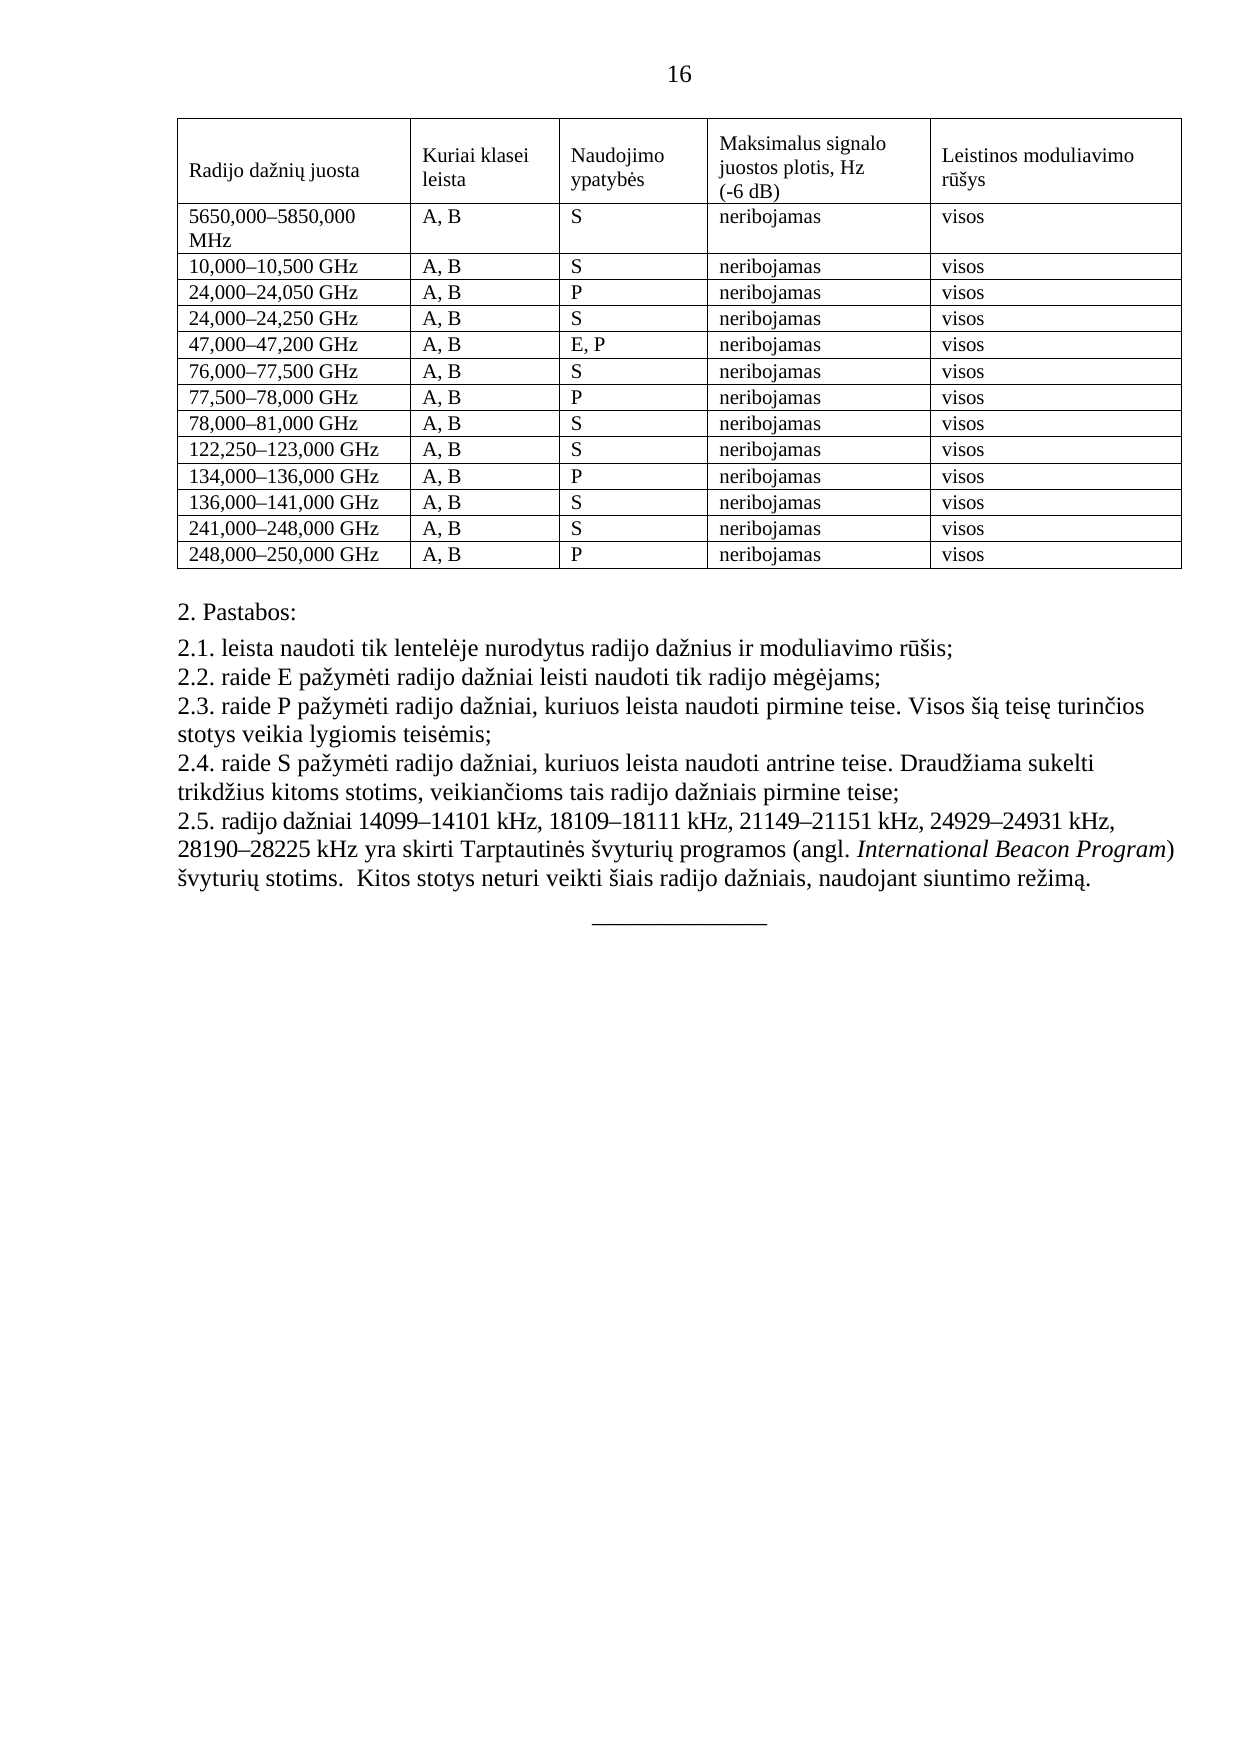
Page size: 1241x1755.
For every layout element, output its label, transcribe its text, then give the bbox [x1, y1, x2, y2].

table_cell S [560, 306, 707, 331]
table_cell neribojamas [708, 542, 930, 567]
text 2.3. raide P pažymėti radijo dažniai, kuriuos leista naudoti pirmine teise. Visos šią teisę turinčios stotys veikia lygiomis teisėmis; [177, 691, 1181, 748]
table_cell A, B [411, 254, 559, 279]
table_cell 134,000–136,000 GHz [178, 464, 410, 489]
table_cell neribojamas [708, 490, 930, 515]
table_cell visos [931, 464, 1181, 489]
table_header Leistinos moduliavimo rūšys [931, 119, 1181, 203]
table_header Kuriai klasei leista [411, 119, 559, 203]
table_cell 5650,000–5850,000 MHz [178, 204, 410, 252]
table_cell visos [931, 437, 1181, 462]
table_cell A, B [411, 516, 559, 541]
table_cell visos [931, 254, 1181, 279]
table_cell S [560, 204, 707, 252]
table_cell S [560, 516, 707, 541]
table_header Naudojimo ypatybės [560, 119, 707, 203]
table_cell S [560, 490, 707, 515]
table_cell neribojamas [708, 464, 930, 489]
table_cell A, B [411, 437, 559, 462]
text 2. Pastabos: [177, 597, 1181, 626]
table_cell neribojamas [708, 411, 930, 436]
table_cell neribojamas [708, 332, 930, 357]
table_cell 248,000–250,000 GHz [178, 542, 410, 567]
table_header Maksimalus signalo juostos plotis, Hz (-6 dB) [708, 119, 930, 203]
table_cell S [560, 254, 707, 279]
table_cell 77,500–78,000 GHz [178, 385, 410, 410]
table_cell visos [931, 332, 1181, 357]
table_cell visos [931, 542, 1181, 567]
table_cell 24,000–24,250 GHz [178, 306, 410, 331]
text ______________ [177, 899, 1181, 928]
table_cell S [560, 411, 707, 436]
text 2.4. raide S pažymėti radijo dažniai, kuriuos leista naudoti antrine teise. Draudžiama sukelti trikdžius kitoms stotims, veikiančioms tais radijo dažniais pirmine teise; [177, 748, 1181, 806]
table_cell visos [931, 516, 1181, 541]
table_cell A, B [411, 332, 559, 357]
table_cell 10,000–10,500 GHz [178, 254, 410, 279]
table_cell visos [931, 306, 1181, 331]
text 2.1. leista naudoti tik lentelėje nurodytus radijo dažnius ir moduliavimo rūšis; [177, 633, 1181, 662]
table_cell A, B [411, 385, 559, 410]
table_cell neribojamas [708, 359, 930, 384]
table_cell 241,000–248,000 GHz [178, 516, 410, 541]
table_cell S [560, 437, 707, 462]
table_cell P [560, 385, 707, 410]
table_cell visos [931, 385, 1181, 410]
table_cell 76,000–77,500 GHz [178, 359, 410, 384]
table_cell neribojamas [708, 437, 930, 462]
table_cell P [560, 464, 707, 489]
table_cell A, B [411, 464, 559, 489]
table_cell neribojamas [708, 254, 930, 279]
table_cell A, B [411, 204, 559, 252]
table_cell A, B [411, 306, 559, 331]
table_cell 122,250–123,000 GHz [178, 437, 410, 462]
table_cell E, P [560, 332, 707, 357]
table_header Radijo dažnių juosta [178, 119, 410, 203]
table_cell neribojamas [708, 516, 930, 541]
table_cell visos [931, 490, 1181, 515]
table_cell neribojamas [708, 204, 930, 252]
table_cell 78,000–81,000 GHz [178, 411, 410, 436]
table_cell neribojamas [708, 280, 930, 305]
table_cell A, B [411, 542, 559, 567]
text 2.2. raide E pažymėti radijo dažniai leisti naudoti tik radijo mėgėjams; [177, 662, 1181, 691]
table_cell 24,000–24,050 GHz [178, 280, 410, 305]
table_cell visos [931, 280, 1181, 305]
table_cell A, B [411, 359, 559, 384]
table_cell neribojamas [708, 385, 930, 410]
table_cell visos [931, 204, 1181, 252]
table_cell P [560, 280, 707, 305]
table_cell S [560, 359, 707, 384]
table_cell visos [931, 411, 1181, 436]
table_cell A, B [411, 280, 559, 305]
table_cell 136,000–141,000 GHz [178, 490, 410, 515]
table_cell A, B [411, 411, 559, 436]
table_cell 47,000–47,200 GHz [178, 332, 410, 357]
table_cell A, B [411, 490, 559, 515]
table_cell neribojamas [708, 306, 930, 331]
table_cell P [560, 542, 707, 567]
text 2.5. radijo dažniai 14099–14101 kHz, 18109–18111 kHz, 21149–21151 kHz, 24929–24931 kHz, 28190–28225 kHz yra skirti Tarptautinės švyturių programos (angl. International Beacon Program) švyturių stotims. Kitos stotys neturi veikti šiais radijo dažniais, naudojant siuntimo režimą. [177, 806, 1181, 892]
table_cell visos [931, 359, 1181, 384]
